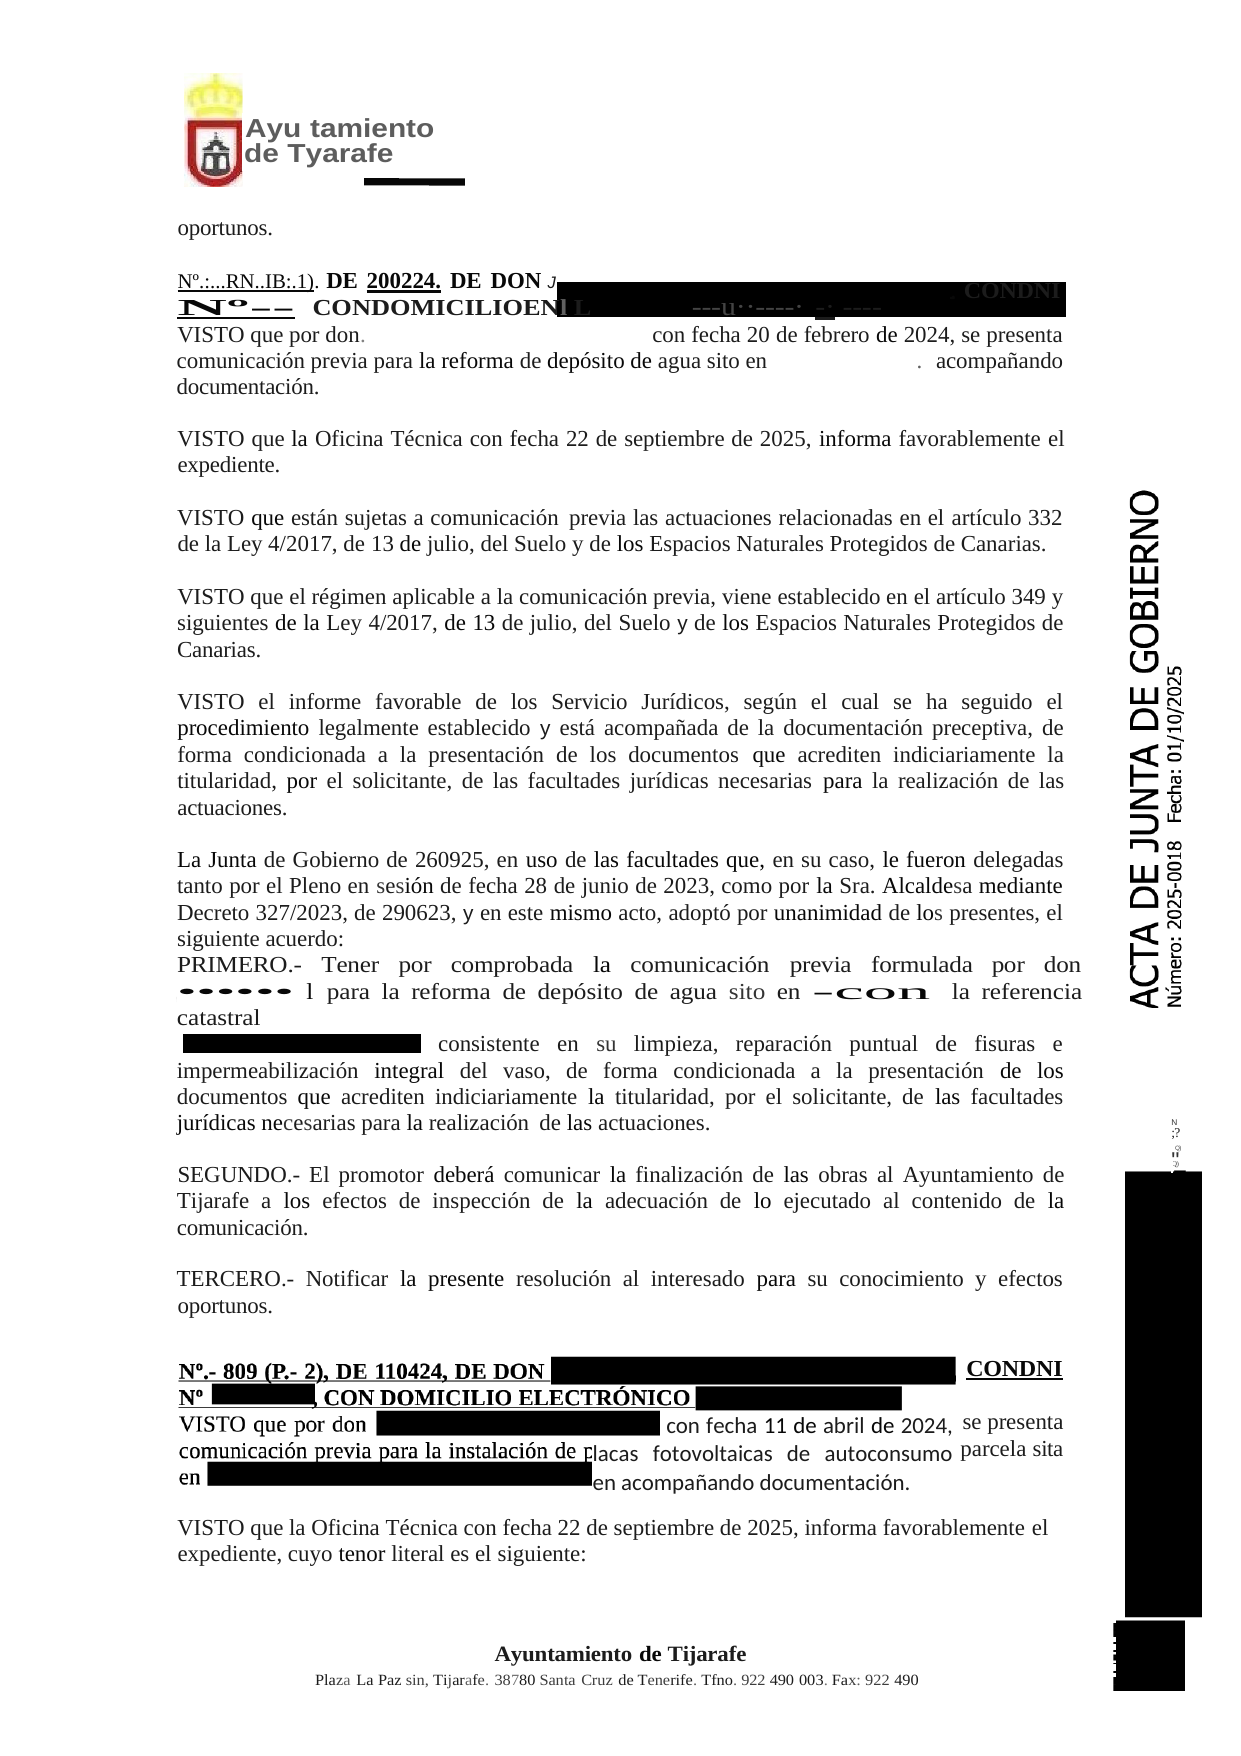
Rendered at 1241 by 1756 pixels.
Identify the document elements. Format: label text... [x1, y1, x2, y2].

text VISTO que la Oficina Técnica con fecha 22 de septiembre de 2025, informa favorablemente el expediente, cuyo tenor literal es el siguiente: [177, 1514, 1063, 1566]
text N [1171, 1119, 1203, 1127]
text VISTO que están sujetas a comunicación previa las actuaciones relacionadas en el artículo 332 de la Ley 4/2017, de 13 de julio, del Suelo y de los Espacios Naturales Protegidos de Canarias. [177, 504, 1063, 557]
text . CONDNI [950, 277, 1203, 303]
text VISTO que por don. con fecha 20 de febrero de 2024, se presenta comunicación previa para la reforma de depósito de agua sito en . acompañando documentación. [176, 321, 1063, 400]
text ;? [1171, 1127, 1203, 1141]
text SEGUNDO.- El promotor deberá comunicar la finalización de las obras al Ayuntamiento de Tijarafe a los efectos de inspección de la adecuación de lo ejecutado al contenido de la comunicación. [177, 1161, 1064, 1240]
text "e:' [1086, 1175, 1113, 1193]
text CONDNI [37, 1355, 1063, 1381]
text La Junta de Gobierno de 260925, en uso de las facultades que, en su caso, le fueron delegadas tanto por el Pleno en sesión de fecha 28 de junio de 2023, como por la Sra. Alcaldesa mediante Decreto 327/2023, de 290623, y en este mismo acto, adoptó por unanimidad de los presentes, el siguiente acuerdo: [177, 846, 1063, 951]
text Nº-- CONDOMICILIOENl L ---u··----· -· ---- [177, 293, 882, 321]
text gi [1086, 1193, 1113, 1207]
text oportunos. [177, 215, 1203, 241]
text PRIMERO.- Tener por comprobada la comunicación previa formulada por don ,•••••• l para la reforma de depósito de agua sito en -con la referencia catastral [177, 951, 1082, 1030]
text TERCERO.- Notificar la presente resolución al interesado para su conocimiento y efectos oportunos. [176, 1266, 1063, 1318]
text VISTO que la Oficina Técnica con fecha 22 de septiembre de 2025, informa favorablemente el expediente. [177, 425, 1064, 478]
text VISTO que el régimen aplicable a la comunicación previa, viene establecido en el artículo 349 y siguientes de la Ley 4/2017, de 13 de julio, del Suelo y de los Espacios Naturales Protegidos de Canarias. [177, 583, 1064, 662]
text Nº.:...RN..IB:.1). DE 200224. DE DON J [177, 267, 882, 293]
text Q) [1173, 1160, 1203, 1168]
text Q) [1175, 1144, 1203, 1152]
text se presenta parcela sita [957, 1408, 1063, 1461]
text a. [1086, 1207, 1113, 1221]
text VISTO el informe favorable de los Servicio Jurídicos, según el cual se ha seguido el procedimiento legalmente establecido y está acompañada de la documentación preceptiva, de forma condicionada a la presentación de los documentos que acrediten indiciariamente la titularidad, por el solicitante, de las facultades jurídicas necesarias para la realización de las actuaciones. [177, 688, 1064, 820]
text consistente en su limpieza, reparación puntual de fisuras e impermeabilización integral del vaso, de forma condicionada a la presentación de los documentos que acrediten indiciariamente la titularidad, por el solicitante, de las facultades jurídicas necesarias para la realización de las actuaciones. [177, 1030, 1063, 1136]
